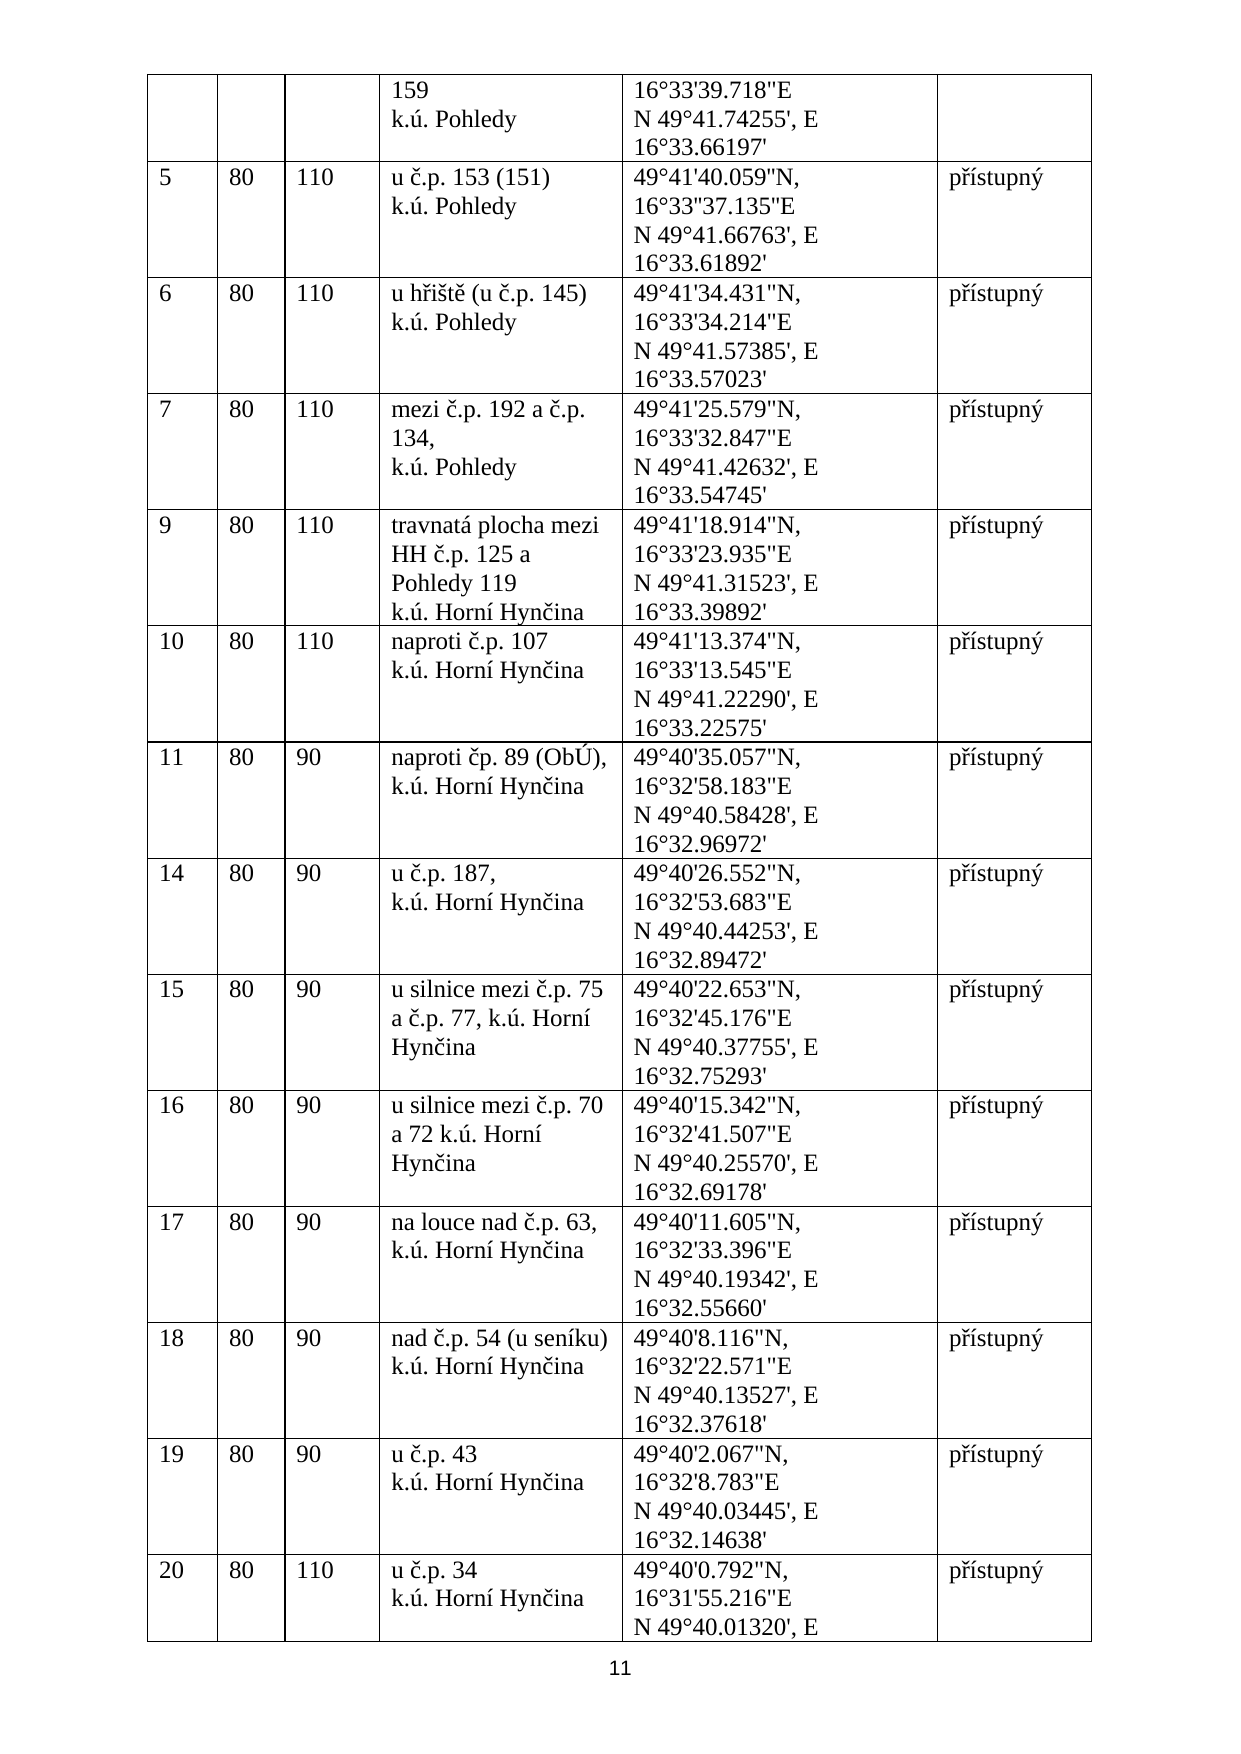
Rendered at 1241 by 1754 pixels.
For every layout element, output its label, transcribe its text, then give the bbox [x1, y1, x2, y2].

table_cell 16°33'39.718"E N 49°41.74255', E 16°33.66197' [623, 75, 937, 161]
table_cell 80 [218, 743, 284, 857]
table_cell u hřiště (u č.p. 145) k.ú. Pohledy [380, 278, 622, 393]
table_cell 80 [218, 278, 284, 393]
table_cell 49°41'25.579"N, 16°33'32.847"E N 49°41.42632', E 16°33.54745' [623, 394, 937, 509]
table_cell u silnice mezi č.p. 70 a 72 k.ú. Horní Hynčina [380, 1091, 622, 1206]
table_cell přístupný [938, 859, 1091, 973]
table_cell 49°40'8.116"N, 16°32'22.571"E N 49°40.13527', E 16°32.37618' [623, 1323, 937, 1438]
table_cell přístupný [938, 394, 1091, 509]
table_cell [286, 75, 379, 161]
table_cell přístupný [938, 1555, 1091, 1641]
table_cell 7 [148, 394, 217, 509]
table_cell 49°40'35.057"N, 16°32'58.183"E N 49°40.58428', E 16°32.96972' [623, 743, 937, 857]
table_cell 49°41'13.374"N, 16°33'13.545"E N 49°41.22290', E 16°33.22575' [623, 626, 937, 741]
table_cell 49°41'40.059''N, 16°33''37.135''E N 49°41.66763', E 16°33.61892' [623, 162, 937, 277]
table_cell 80 [218, 1091, 284, 1206]
table_cell přístupný [938, 278, 1091, 393]
table_cell 80 [218, 162, 284, 277]
table_cell 80 [218, 510, 284, 625]
table_cell 90 [286, 743, 379, 857]
table_cell přístupný [938, 975, 1091, 1089]
table_cell nad č.p. 54 (u seníku) k.ú. Horní Hynčina [380, 1323, 622, 1438]
table_cell přístupný [938, 1091, 1091, 1206]
table_cell 110 [286, 278, 379, 393]
table_cell 5 [148, 162, 217, 277]
table_cell [218, 75, 284, 161]
table_cell 10 [148, 626, 217, 741]
table_cell 16 [148, 1091, 217, 1206]
table_cell naproti č.p. 107 k.ú. Horní Hynčina [380, 626, 622, 741]
table_cell mezi č.p. 192 a č.p. 134, k.ú. Pohledy [380, 394, 622, 509]
table_cell 19 [148, 1439, 217, 1554]
table_cell 80 [218, 1439, 284, 1554]
table_cell 90 [286, 859, 379, 973]
table_cell 80 [218, 626, 284, 741]
table_cell přístupný [938, 162, 1091, 277]
table_cell přístupný [938, 743, 1091, 857]
table_cell 110 [286, 510, 379, 625]
table_cell přístupný [938, 1439, 1091, 1554]
table_cell 49°41'18.914"N, 16°33'23.935"E N 49°41.31523', E 16°33.39892' [623, 510, 937, 625]
table_cell u č.p. 153 (151) k.ú. Pohledy [380, 162, 622, 277]
table_cell u č.p. 34 k.ú. Horní Hynčina [380, 1555, 622, 1641]
table_cell 90 [286, 1323, 379, 1438]
table_cell přístupný [938, 1207, 1091, 1322]
table_cell 90 [286, 1091, 379, 1206]
table_cell 11 [148, 743, 217, 857]
table_cell 110 [286, 394, 379, 509]
table_cell 15 [148, 975, 217, 1089]
table_cell 9 [148, 510, 217, 625]
table_cell 49°40'15.342"N, 16°32'41.507"E N 49°40.25570', E 16°32.69178' [623, 1091, 937, 1206]
table_cell 49°40'22.653"N, 16°32'45.176"E N 49°40.37755', E 16°32.75293' [623, 975, 937, 1089]
table_cell 80 [218, 1207, 284, 1322]
table_cell 110 [286, 1555, 379, 1641]
table_cell 49°40'2.067"N, 16°32'8.783"E N 49°40.03445', E 16°32.14638' [623, 1439, 937, 1554]
table_cell travnatá plocha mezi HH č.p. 125 a Pohledy 119 k.ú. Horní Hynčina [380, 510, 622, 625]
table_cell [148, 75, 217, 161]
table_cell u č.p. 187, k.ú. Horní Hynčina [380, 859, 622, 973]
table_cell 49°41'34.431"N, 16°33'34.214"E N 49°41.57385', E 16°33.57023' [623, 278, 937, 393]
table_cell 90 [286, 975, 379, 1089]
table_cell 6 [148, 278, 217, 393]
table_cell u č.p. 43 k.ú. Horní Hynčina [380, 1439, 622, 1554]
table_cell 17 [148, 1207, 217, 1322]
table_cell 80 [218, 975, 284, 1089]
table_cell 49°40'0.792"N, 16°31'55.216"E N 49°40.01320', E [623, 1555, 937, 1641]
table_cell přístupný [938, 510, 1091, 625]
table_cell na louce nad č.p. 63, k.ú. Horní Hynčina [380, 1207, 622, 1322]
table_cell 80 [218, 1555, 284, 1641]
table_cell 80 [218, 1323, 284, 1438]
table_cell 80 [218, 859, 284, 973]
table_cell přístupný [938, 626, 1091, 741]
table_cell 159 k.ú. Pohledy [380, 75, 622, 161]
table_cell 90 [286, 1207, 379, 1322]
table_cell 110 [286, 626, 379, 741]
table_cell [938, 75, 1091, 161]
table_cell 49°40'11.605"N, 16°32'33.396"E N 49°40.19342', E 16°32.55660' [623, 1207, 937, 1322]
table_cell naproti čp. 89 (ObÚ), k.ú. Horní Hynčina [380, 743, 622, 857]
table_cell 90 [286, 1439, 379, 1554]
table_cell přístupný [938, 1323, 1091, 1438]
table_cell 110 [286, 162, 379, 277]
table_cell u silnice mezi č.p. 75 a č.p. 77, k.ú. Horní Hynčina [380, 975, 622, 1089]
table_cell 80 [218, 394, 284, 509]
table_cell 49°40'26.552"N, 16°32'53.683"E N 49°40.44253', E 16°32.89472' [623, 859, 937, 973]
table_cell 20 [148, 1555, 217, 1641]
table_cell 18 [148, 1323, 217, 1438]
table_cell 14 [148, 859, 217, 973]
